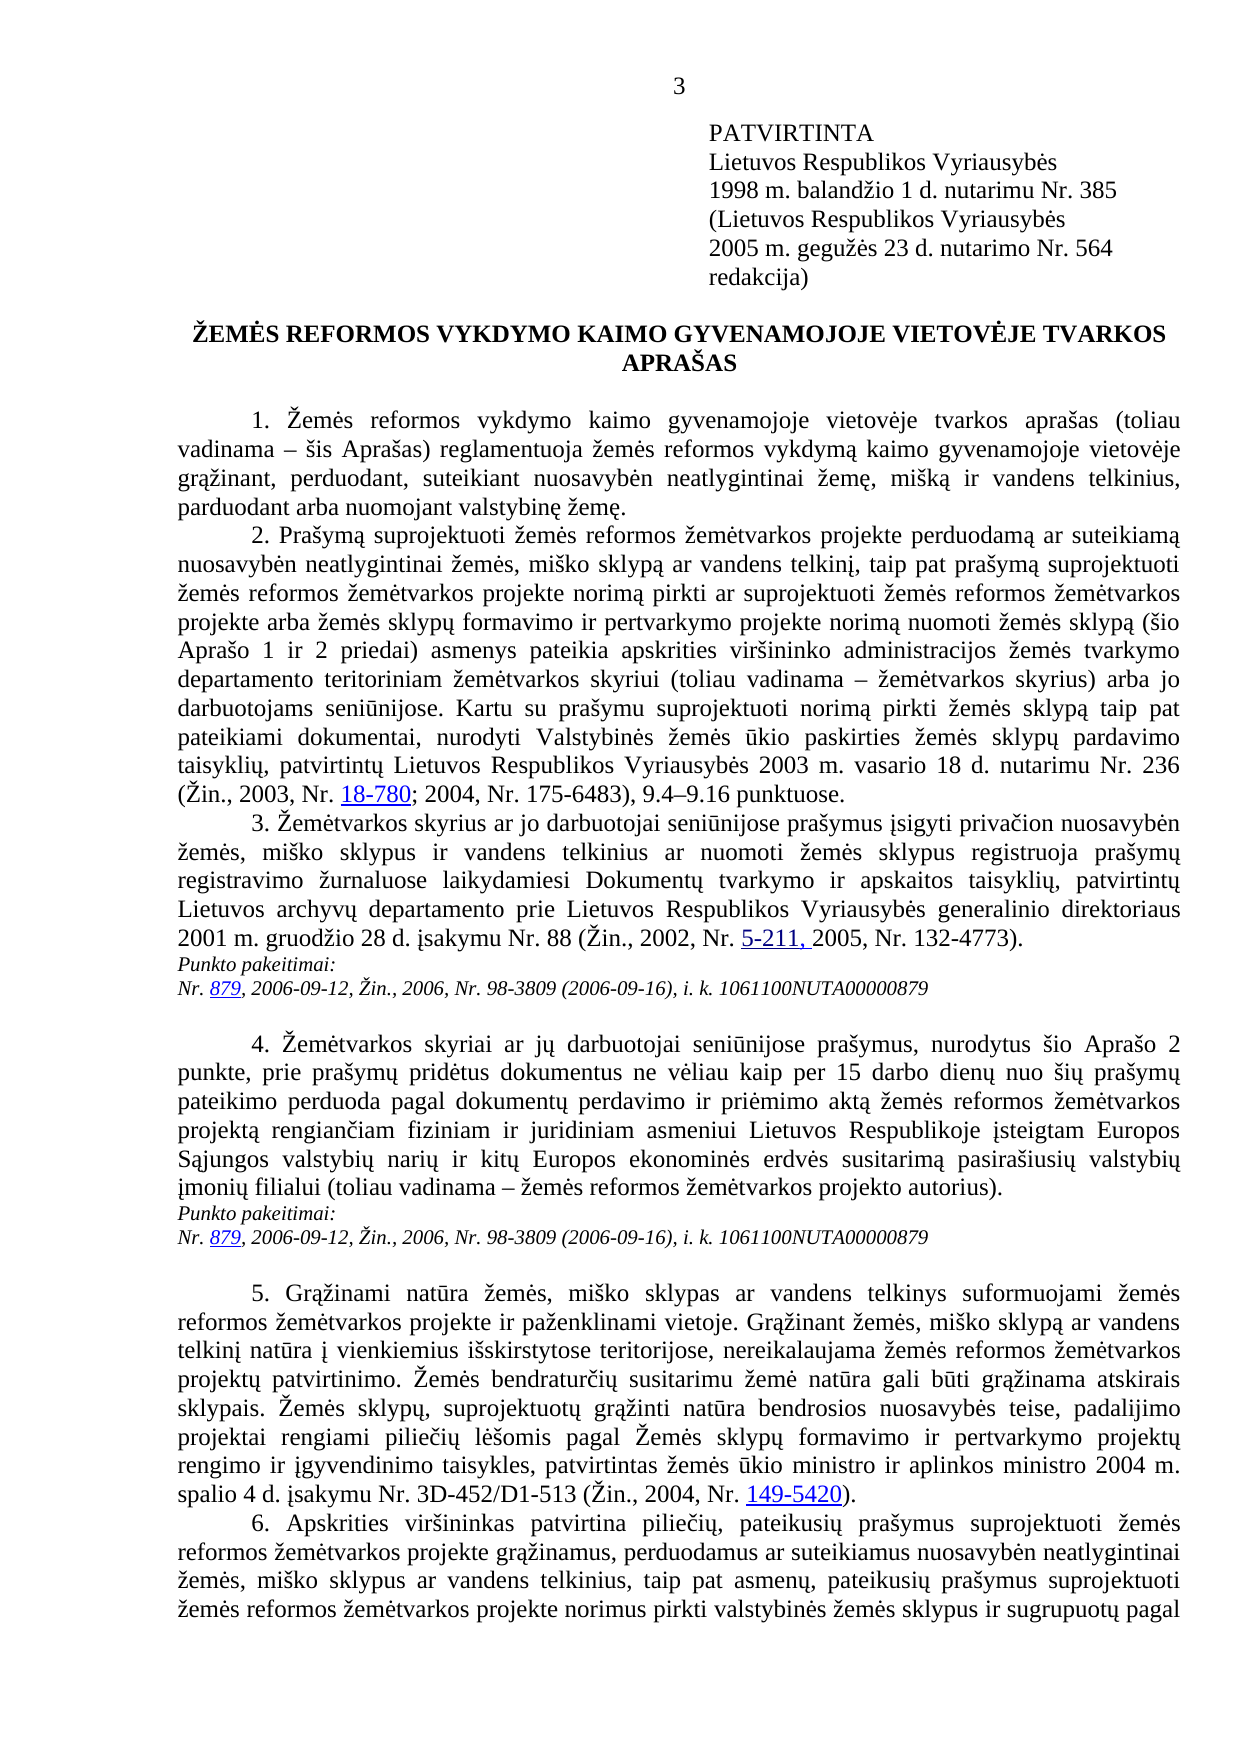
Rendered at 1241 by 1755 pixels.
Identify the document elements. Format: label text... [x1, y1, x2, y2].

text 4. Žemėtvarkos skyriai ar jų darbuotojai seniūnijose prašymus, nurodytus šio Aprašo 2 punkte, prie prašymų pridėtus dokumentus ne vėliau kaip per 15 darbo dienų nuo šių prašymų pateikimo perduoda pagal dokumentų perdavimo ir priėmimo aktą žemės reformos žemėtvarkos projektą rengiančiam fiziniam ir juridiniam asmeniui Lietuvos Respublikoje įsteigtam Europos Sąjungos valstybių narių ir kitų Europos ekonominės erdvės susitarimą pasirašiusių valstybių įmonių filialui (toliau vadinama – žemės reformos žemėtvarkos projekto autorius). [177, 1029, 1181, 1201]
text 6. Apskrities viršininkas patvirtina piliečių, pateikusių prašymus suprojektuoti žemės reformos žemėtvarkos projekte grąžinamus, perduodamus ar suteikiamus nuosavybėn neatlygintinai žemės, miško sklypus ar vandens telkinius, taip pat asmenų, pateikusių prašymus suprojektuoti žemės reformos žemėtvarkos projekte norimus pirkti valstybinės žemės sklypus ir sugrupuotų pagal [177, 1508, 1181, 1623]
text PATVIRTINTA [709, 118, 1181, 147]
text Lietuvos Respublikos Vyriausybės [177, 147, 1181, 176]
text 3. Žemėtvarkos skyrius ar jo darbuotojai seniūnijose prašymus įsigyti privačion nuosavybėn žemės, miško sklypus ir vandens telkinius ar nuomoti žemės sklypus registruoja prašymų registravimo žurnaluose laikydamiesi Dokumentų tvarkymo ir apskaitos taisyklių, patvirtintų Lietuvos archyvų departamento prie Lietuvos Respublikos Vyriausybės generalinio direktoriaus 2001 m. gruodžio 28 d. įsakymu Nr. 88 (Žin., 2002, Nr. 5-211, 2005, Nr. 132-4773). [177, 808, 1181, 952]
text ŽEMĖS REFORMOS VYKDYMO KAIMO GYVENAMOJOJE VIETOVĖJE TVARKOS APRAŠAS [177, 319, 1181, 377]
text (Lietuvos Respublikos Vyriausybės [177, 204, 1181, 233]
text 5. Grąžinami natūra žemės, miško sklypas ar vandens telkinys suformuojami žemės reformos žemėtvarkos projekte ir paženklinami vietoje. Grąžinant žemės, miško sklypą ar vandens telkinį natūra į vienkiemius išskirstytose teritorijose, nereikalaujama žemės reformos žemėtvarkos projektų patvirtinimo. Žemės bendraturčių susitarimu žemė natūra gali būti grąžinama atskirais sklypais. Žemės sklypų, suprojektuotų grąžinti natūra bendrosios nuosavybės teise, padalijimo projektai rengiami piliečių lėšomis pagal Žemės sklypų formavimo ir pertvarkymo projektų rengimo ir įgyvendinimo taisykles, patvirtintas žemės ūkio ministro ir aplinkos ministro 2004 m. spalio 4 d. įsakymu Nr. 3D-452/D1-513 (Žin., 2004, Nr. 149-5420). [177, 1278, 1181, 1508]
text 2005 m. gegužės 23 d. nutarimo Nr. 564 redakcija) [709, 233, 1181, 291]
text Nr. 879, 2006-09-12, Žin., 2006, Nr. 98-3809 (2006-09-16), i. k. 1061100NUTA00000879 [177, 1225, 1181, 1249]
text 1. Žemės reformos vykdymo kaimo gyvenamojoje vietovėje tvarkos aprašas (toliau vadinama – šis Aprašas) reglamentuoja žemės reformos vykdymą kaimo gyvenamojoje vietovėje grąžinant, perduodant, suteikiant nuosavybėn neatlygintinai žemę, mišką ir vandens telkinius, parduodant arba nuomojant valstybinę žemę. [177, 406, 1181, 521]
text Nr. 879, 2006-09-12, Žin., 2006, Nr. 98-3809 (2006-09-16), i. k. 1061100NUTA00000879 [177, 976, 1181, 1000]
text 2. Prašymą suprojektuoti žemės reformos žemėtvarkos projekte perduodamą ar suteikiamą nuosavybėn neatlygintinai žemės, miško sklypą ar vandens telkinį, taip pat prašymą suprojektuoti žemės reformos žemėtvarkos projekte norimą pirkti ar suprojektuoti žemės reformos žemėtvarkos projekte arba žemės sklypų formavimo ir pertvarkymo projekte norimą nuomoti žemės sklypą (šio Aprašo 1 ir 2 priedai) asmenys pateikia apskrities viršininko administracijos žemės tvarkymo departamento teritoriniam žemėtvarkos skyriui (toliau vadinama – žemėtvarkos skyrius) arba jo darbuotojams seniūnijose. Kartu su prašymu suprojektuoti norimą pirkti žemės sklypą taip pat pateikiami dokumentai, nurodyti Valstybinės žemės ūkio paskirties žemės sklypų pardavimo taisyklių, patvirtintų Lietuvos Respublikos Vyriausybės 2003 m. vasario 18 d. nutarimu Nr. 236 (Žin., 2003, Nr. 18-780; 2004, Nr. 175-6483), 9.4–9.16 punktuose. [177, 521, 1181, 808]
text Punkto pakeitimai: [177, 952, 1181, 976]
text Punkto pakeitimai: [177, 1201, 1181, 1225]
text 1998 m. balandžio 1 d. nutarimu Nr. 385 [177, 176, 1181, 204]
